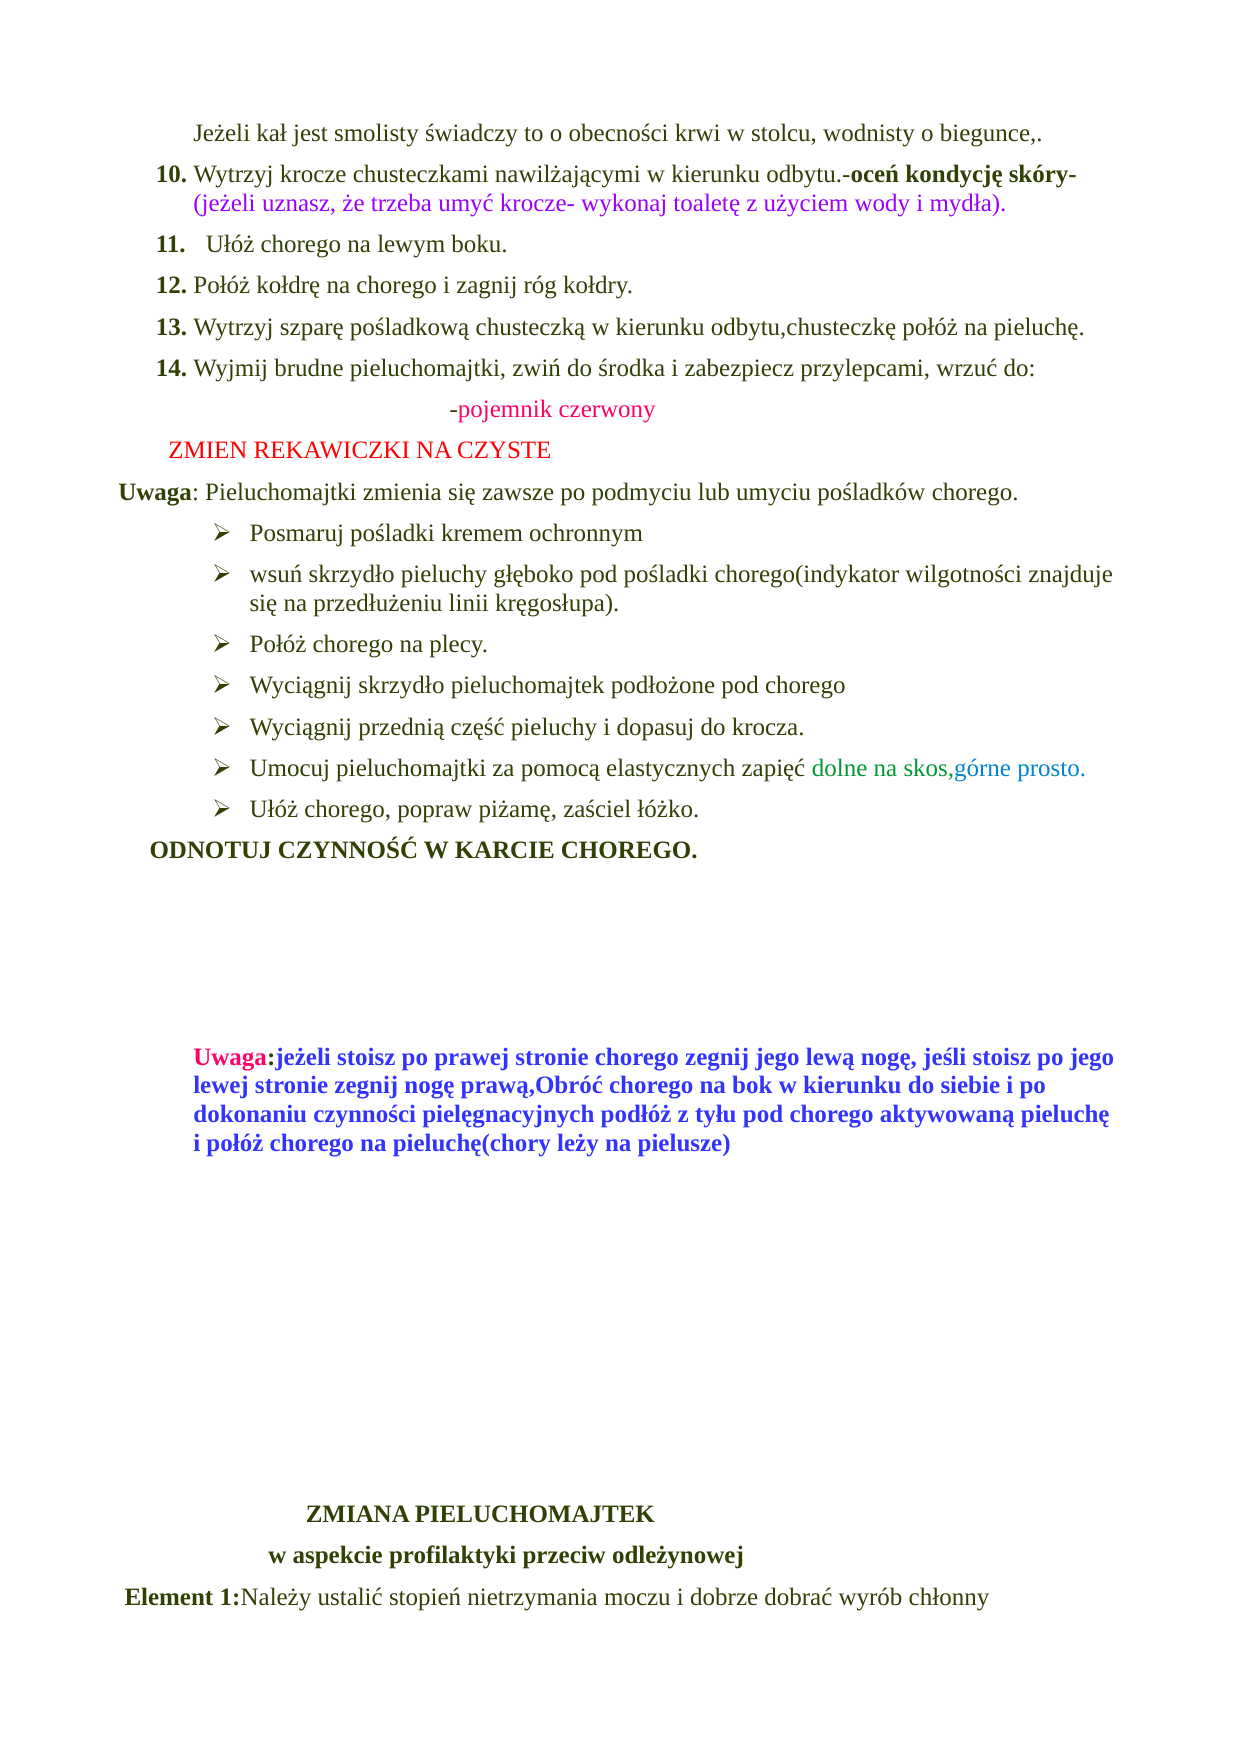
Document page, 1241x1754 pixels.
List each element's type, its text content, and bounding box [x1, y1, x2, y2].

list Ułóż chorego, popraw piżamę, zaściel łóżko. [212, 794, 1122, 823]
list Uwaga:jeżeli stoisz po prawej stronie chorego zegnij jego lewą nogę, jeśli stoisz po jego lewej stronie zegnij nogę prawą,Obróć chorego na bok w kierunku do siebie i po dokonaniu czynności pielęgnacyjnych podłóż z tyłu pod chorego aktywowaną pieluchę i połóż chorego na pieluchę(chory leży na pielusze) [156, 1042, 1122, 1157]
list Połóż chorego na plecy. [212, 629, 1122, 658]
list Wyjmij brudne pieluchomajtki, zwiń do środka i zabezpiecz przylepcami, wrzuć do: [156, 353, 1122, 382]
text Uwaga: Pieluchomajtki zmienia się zawsze po podmyciu lub umyciu pośladków chorego. [118, 477, 1122, 506]
list Wyciągnij skrzydło pieluchomajtek podłożone pod chorego [212, 671, 1122, 699]
list Wytrzyj krocze chusteczkami nawilżającymi w kierunku odbytu.-oceń kondycję skóry- (jeżeli uznasz, że trzeba umyć krocze- wykonaj toaletę z użyciem wody i mydła). [156, 159, 1122, 217]
list Ułóż chorego na lewym boku. [156, 229, 1122, 258]
list Wytrzyj szparę pośladkową chusteczką w kierunku odbytu,chusteczkę połóż na pieluchę. [156, 312, 1122, 341]
list Wyciągnij przednią część pieluchy i dopasuj do krocza. [212, 712, 1122, 741]
list Połóż kołdrę na chorego i zagnij róg kołdry. [156, 271, 1122, 299]
list wsuń skrzydło pieluchy głęboko pod pośladki chorego(indykator wilgotności znajduje się na przedłużeniu linii kręgosłupa). [212, 559, 1122, 617]
list -pojemnik czerwony [156, 394, 1122, 423]
text ZMIEN REKAWICZKI NA CZYSTE [118, 436, 1122, 464]
text ODNOTUJ CZYNNOŚĆ W KARCIE CHOREGO. [118, 836, 1122, 864]
list Umocuj pieluchomajtki za pomocą elastycznych zapięć dolne na skos,górne prosto. [212, 753, 1122, 782]
text w aspekcie profilaktyki przeciw odleżynowej [118, 1541, 1122, 1569]
text Element 1:Należy ustalić stopień nietrzymania moczu i dobrze dobrać wyrób chłonny [118, 1582, 1122, 1611]
list Posmaruj pośladki kremem ochronnym [212, 518, 1122, 547]
list Jeżeli kał jest smolisty świadczy to o obecności krwi w stolcu, wodnisty o biegunce,. [156, 118, 1122, 147]
text ZMIANA PIELUCHOMAJTEK [118, 1499, 1122, 1528]
